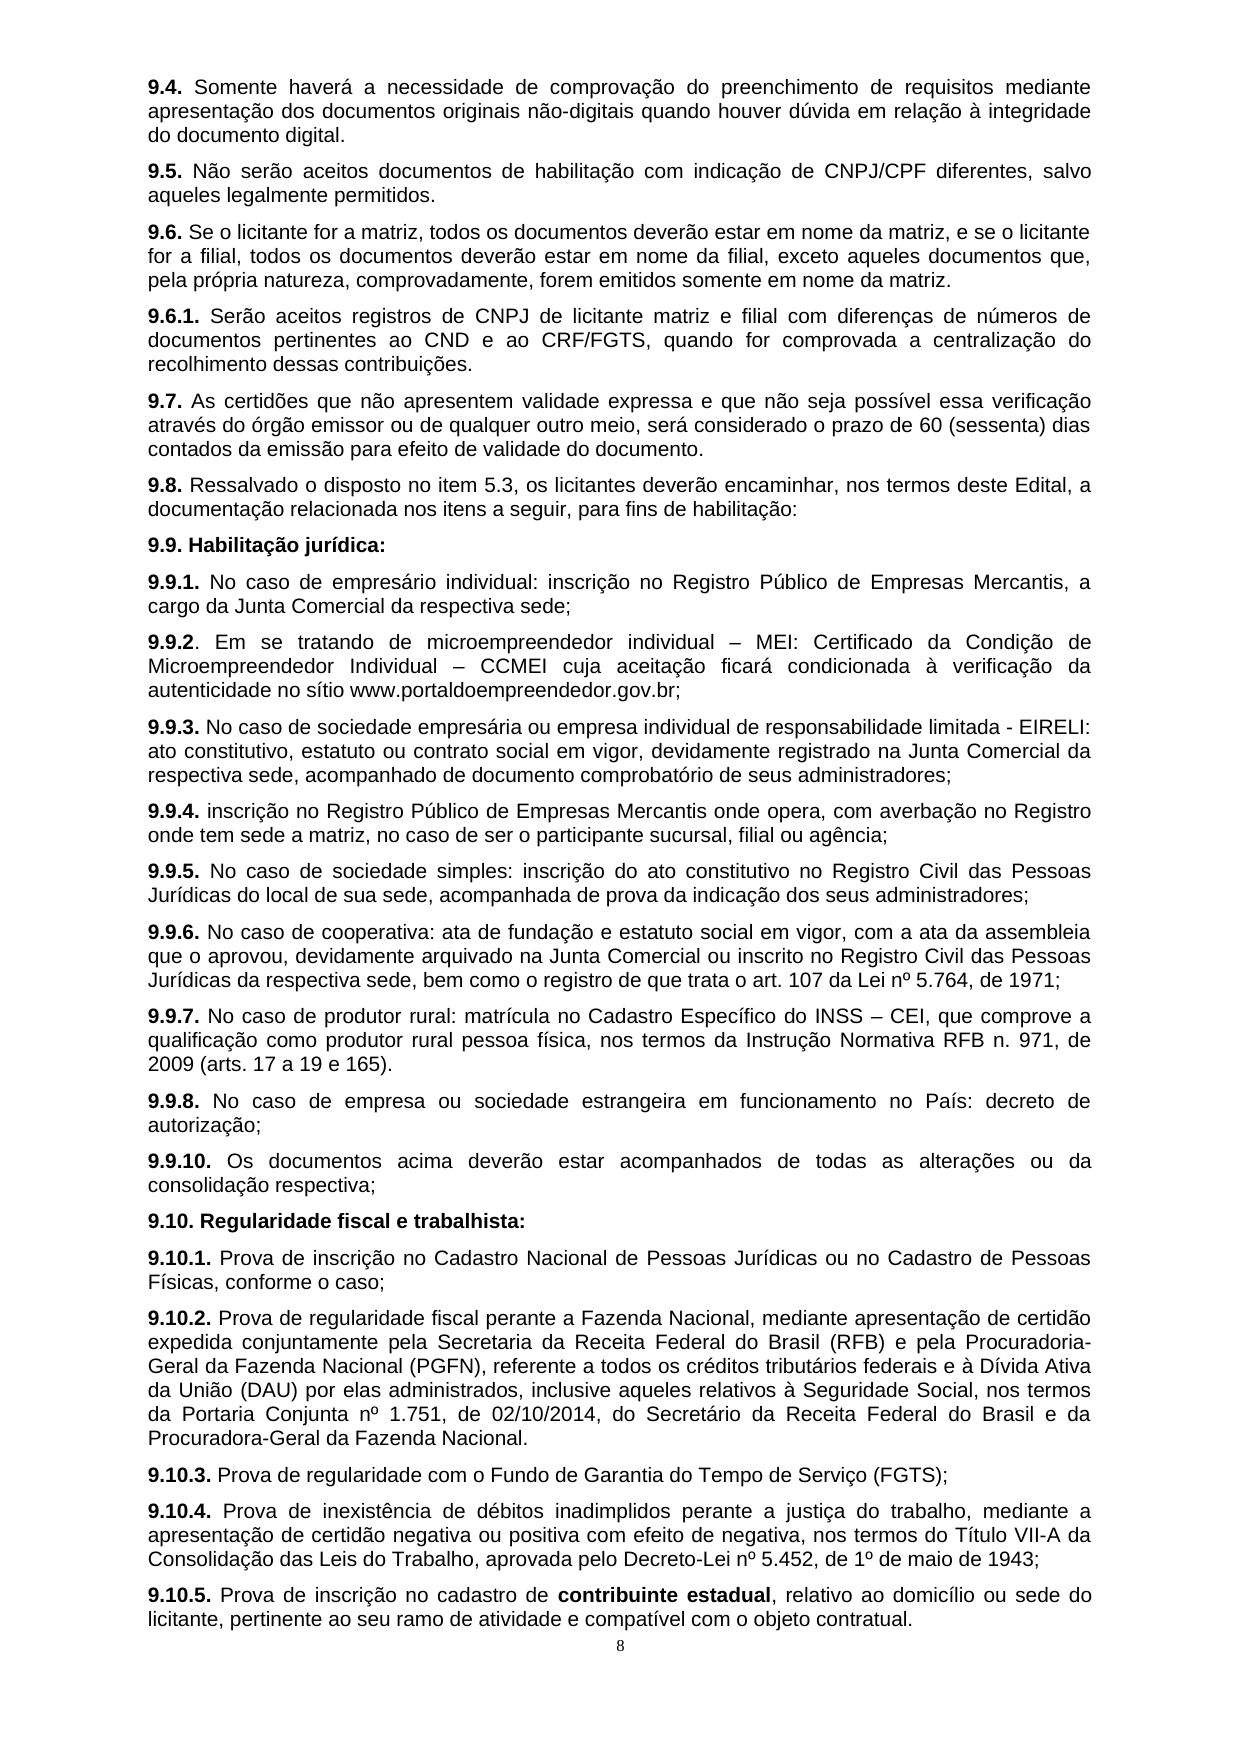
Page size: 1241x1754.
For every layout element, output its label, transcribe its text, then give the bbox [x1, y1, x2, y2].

text 9.9.8. No caso de empresa ou sociedade estrangeira em funcionamento no País: decreto de autorização; [148, 1088, 1092, 1136]
list 9.5. Não serão aceitos documentos de habilitação com indicação de CNPJ/CPF diferentes, salvo aqueles legalmente permitidos. [148, 159, 1092, 207]
text 9.9.7. No caso de produtor rural: matrícula no Cadastro Específico do INSS – CEI, que comprove a qualificação como produtor rural pessoa física, nos termos da Instrução Normativa RFB n. 971, de 2009 (arts. 17 a 19 e 165). [148, 1004, 1092, 1076]
text 9.9.6. No caso de cooperativa: ata de fundação e estatuto social em vigor, com a ata da assembleia que o aprovou, devidamente arquivado na Junta Comercial ou inscrito no Registro Civil das Pessoas Jurídicas da respectiva sede, bem como o registro de que trata o art. 107 da Lei nº 5.764, de 1971; [148, 920, 1092, 992]
text 9.10. Regularidade fiscal e trabalhista: [148, 1209, 1092, 1233]
text 9.9. Habilitação jurídica: [148, 533, 1092, 557]
text 9.10.1. Prova de inscrição no Cadastro Nacional de Pessoas Jurídicas ou no Cadastro de Pessoas Físicas, conforme o caso; [148, 1246, 1092, 1294]
list 9.7. As certidões que não apresentem validade expressa e que não seja possível essa verificação através do órgão emissor ou de qualquer outro meio, será considerado o prazo de 60 (sessenta) dias contados da emissão para efeito de validade do documento. [148, 388, 1092, 460]
list 9.8. Ressalvado o disposto no item 5.3, os licitantes deverão encaminhar, nos termos deste Edital, a documentação relacionada nos itens a seguir, para fins de habilitação: [148, 473, 1092, 521]
list 9.6.1. Serão aceitos registros de CNPJ de licitante matriz e filial com diferenças de números de documentos pertinentes ao CND e ao CRF/FGTS, quando for comprovada a centralização do recolhimento dessas contribuições. [148, 304, 1092, 376]
text 9.9.5. No caso de sociedade simples: inscrição do ato constitutivo no Registro Civil das Pessoas Jurídicas do local de sua sede, acompanhada de prova da indicação dos seus administradores; [148, 859, 1092, 907]
text 9.10.5. Prova de inscrição no cadastro de contribuinte estadual, relativo ao domicílio ou sede do licitante, pertinente ao seu ramo de atividade e compatível com o objeto contratual. [148, 1583, 1092, 1631]
text 9.10.3. Prova de regularidade com o Fundo de Garantia do Tempo de Serviço (FGTS); [148, 1462, 1092, 1486]
text 9.9.1. No caso de empresário individual: inscrição no Registro Público de Empresas Mercantis, a cargo da Junta Comercial da respectiva sede; [148, 570, 1092, 618]
list 9.9.4. inscrição no Registro Público de Empresas Mercantis onde opera, com averbação no Registro onde tem sede a matriz, no caso de ser o participante sucursal, filial ou agência; [148, 799, 1092, 847]
text 9.10.4. Prova de inexistência de débitos inadimplidos perante a justiça do trabalho, mediante a apresentação de certidão negativa ou positiva com efeito de negativa, nos termos do Título VII-A da Consolidação das Leis do Trabalho, aprovada pelo Decreto-Lei nº 5.452, de 1º de maio de 1943; [148, 1499, 1092, 1571]
text 9.10.2. Prova de regularidade fiscal perante a Fazenda Nacional, mediante apresentação de certidão expedida conjuntamente pela Secretaria da Receita Federal do Brasil (RFB) e pela Procuradoria-Geral da Fazenda Nacional (PGFN), referente a todos os créditos tributários federais e à Dívida Ativa da União (DAU) por elas administrados, inclusive aqueles relativos à Seguridade Social, nos termos da Portaria Conjunta nº 1.751, de 02/10/2014, do Secretário da Receita Federal do Brasil e da Procuradora-Geral da Fazenda Nacional. [148, 1306, 1092, 1450]
list 9.6. Se o licitante for a matriz, todos os documentos deverão estar em nome da matriz, e se o licitante for a filial, todos os documentos deverão estar em nome da filial, exceto aqueles documentos que, pela própria natureza, comprovadamente, forem emitidos somente em nome da matriz. [148, 220, 1092, 292]
text 9.9.2. Em se tratando de microempreendedor individual – MEI: Certificado da Condição de Microempreendedor Individual – CCMEI cuja aceitação ficará condicionada à verificação da autenticidade no sítio www.portaldoempreendedor.gov.br; [148, 630, 1092, 702]
text 9.4. Somente haverá a necessidade de comprovação do preenchimento de requisitos mediante apresentação dos documentos originais não-digitais quando houver dúvida em relação à integridade do documento digital. [148, 75, 1092, 147]
text 9.9.10. Os documentos acima deverão estar acompanhados de todas as alterações ou da consolidação respectiva; [148, 1149, 1092, 1197]
text 9.9.3. No caso de sociedade empresária ou empresa individual de responsabilidade limitada - EIRELI: ato constitutivo, estatuto ou contrato social em vigor, devidamente registrado na Junta Comercial da respectiva sede, acompanhado de documento comprobatório de seus administradores; [148, 714, 1092, 786]
